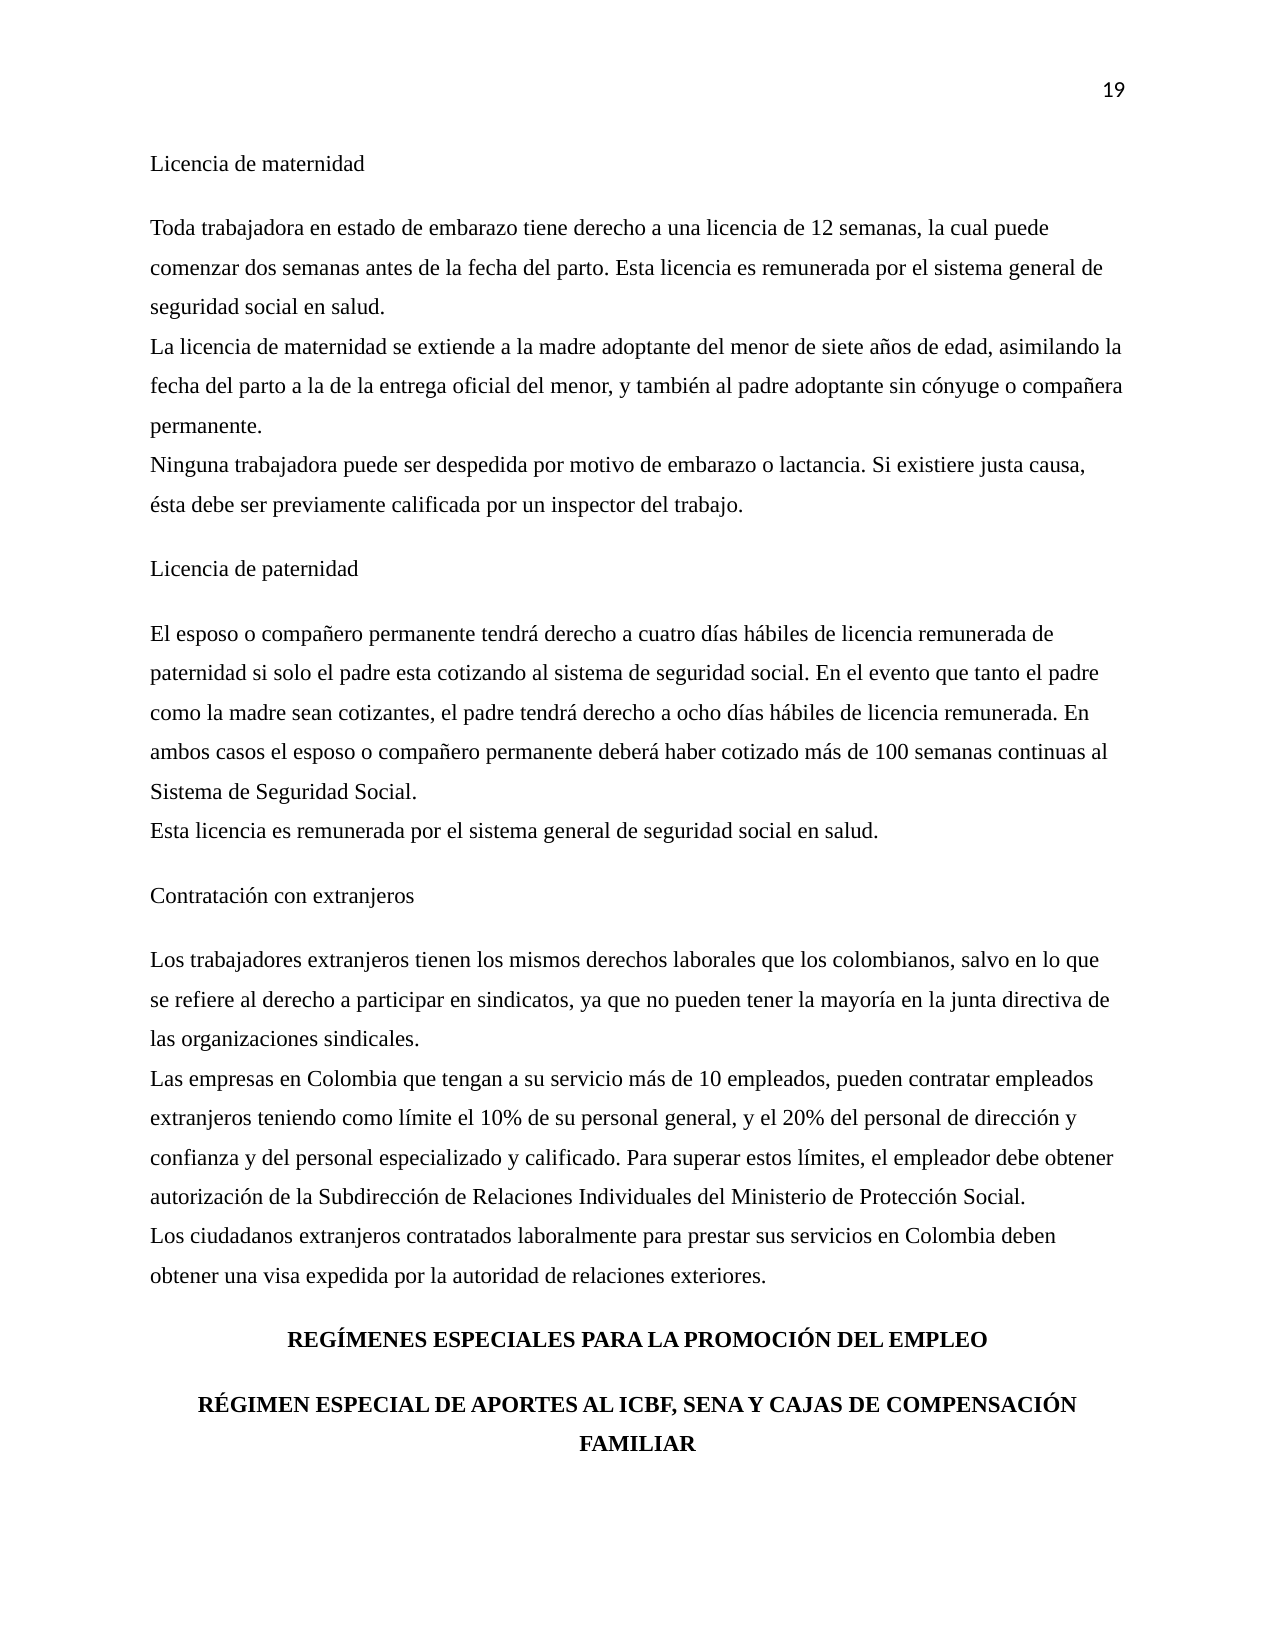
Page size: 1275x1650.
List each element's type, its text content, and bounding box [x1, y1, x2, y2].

text El esposo o compañero permanente tendrá derecho a cuatro días hábiles de licencia remunerada de paternidad si solo el padre esta cotizando al sistema de seguridad social. En el evento que tanto el padre como la madre sean cotizantes, el padre tendrá derecho a ocho días hábiles de licencia remunerada. En ambos casos el esposo o compañero permanente deberá haber cotizado más de 100 semanas continuas al Sistema de Seguridad Social. Esta licencia es remunerada por el sistema general de seguridad social en salud. [150, 620, 1125, 843]
text Licencia de paternidad [150, 555, 1125, 582]
text Toda trabajadora en estado de embarazo tiene derecho a una licencia de 12 semanas, la cual puede comenzar dos semanas antes de la fecha del parto. Esta licencia es remunerada por el sistema general de seguridad social en salud. La licencia de maternidad se extiende a la madre adoptante del menor de siete años de edad, asimilando la fecha del parto a la de la entrega oficial del menor, y también al padre adoptante sin cónyuge o compañera permanente. Ninguna trabajadora puede ser despedida por motivo de embarazo o lactancia. Si existiere justa causa, ésta debe ser previamente calificada por un inspector del trabajo. [150, 214, 1125, 517]
text Contratación con extranjeros [150, 882, 1125, 908]
text Licencia de maternidad [150, 150, 1125, 176]
text Los trabajadores extranjeros tienen los mismos derechos laborales que los colombianos, salvo en lo que se refiere al derecho a participar en sindicatos, ya que no pueden tener la mayoría en la junta directiva de las organizaciones sindicales. Las empresas en Colombia que tengan a su servicio más de 10 empleados, pueden contratar empleados extranjeros teniendo como límite el 10% de su personal general, y el 20% del personal de dirección y confianza y del personal especializado y calificado. Para superar estos límites, el empleador debe obtener autorización de la Subdirección de Relaciones Individuales del Ministerio de Protección Social. Los ciudadanos extranjeros contratados laboralmente para prestar sus servicios en Colombia deben obtener una visa expedida por la autoridad de relaciones exteriores. [150, 946, 1125, 1288]
text REGÍMENES ESPECIALES PARA LA PROMOCIÓN DEL EMPLEO [150, 1326, 1125, 1353]
text RÉGIMEN ESPECIAL DE APORTES AL ICBF, SENA Y CAJAS DE COMPENSACIÓN FAMILIAR [150, 1391, 1125, 1457]
